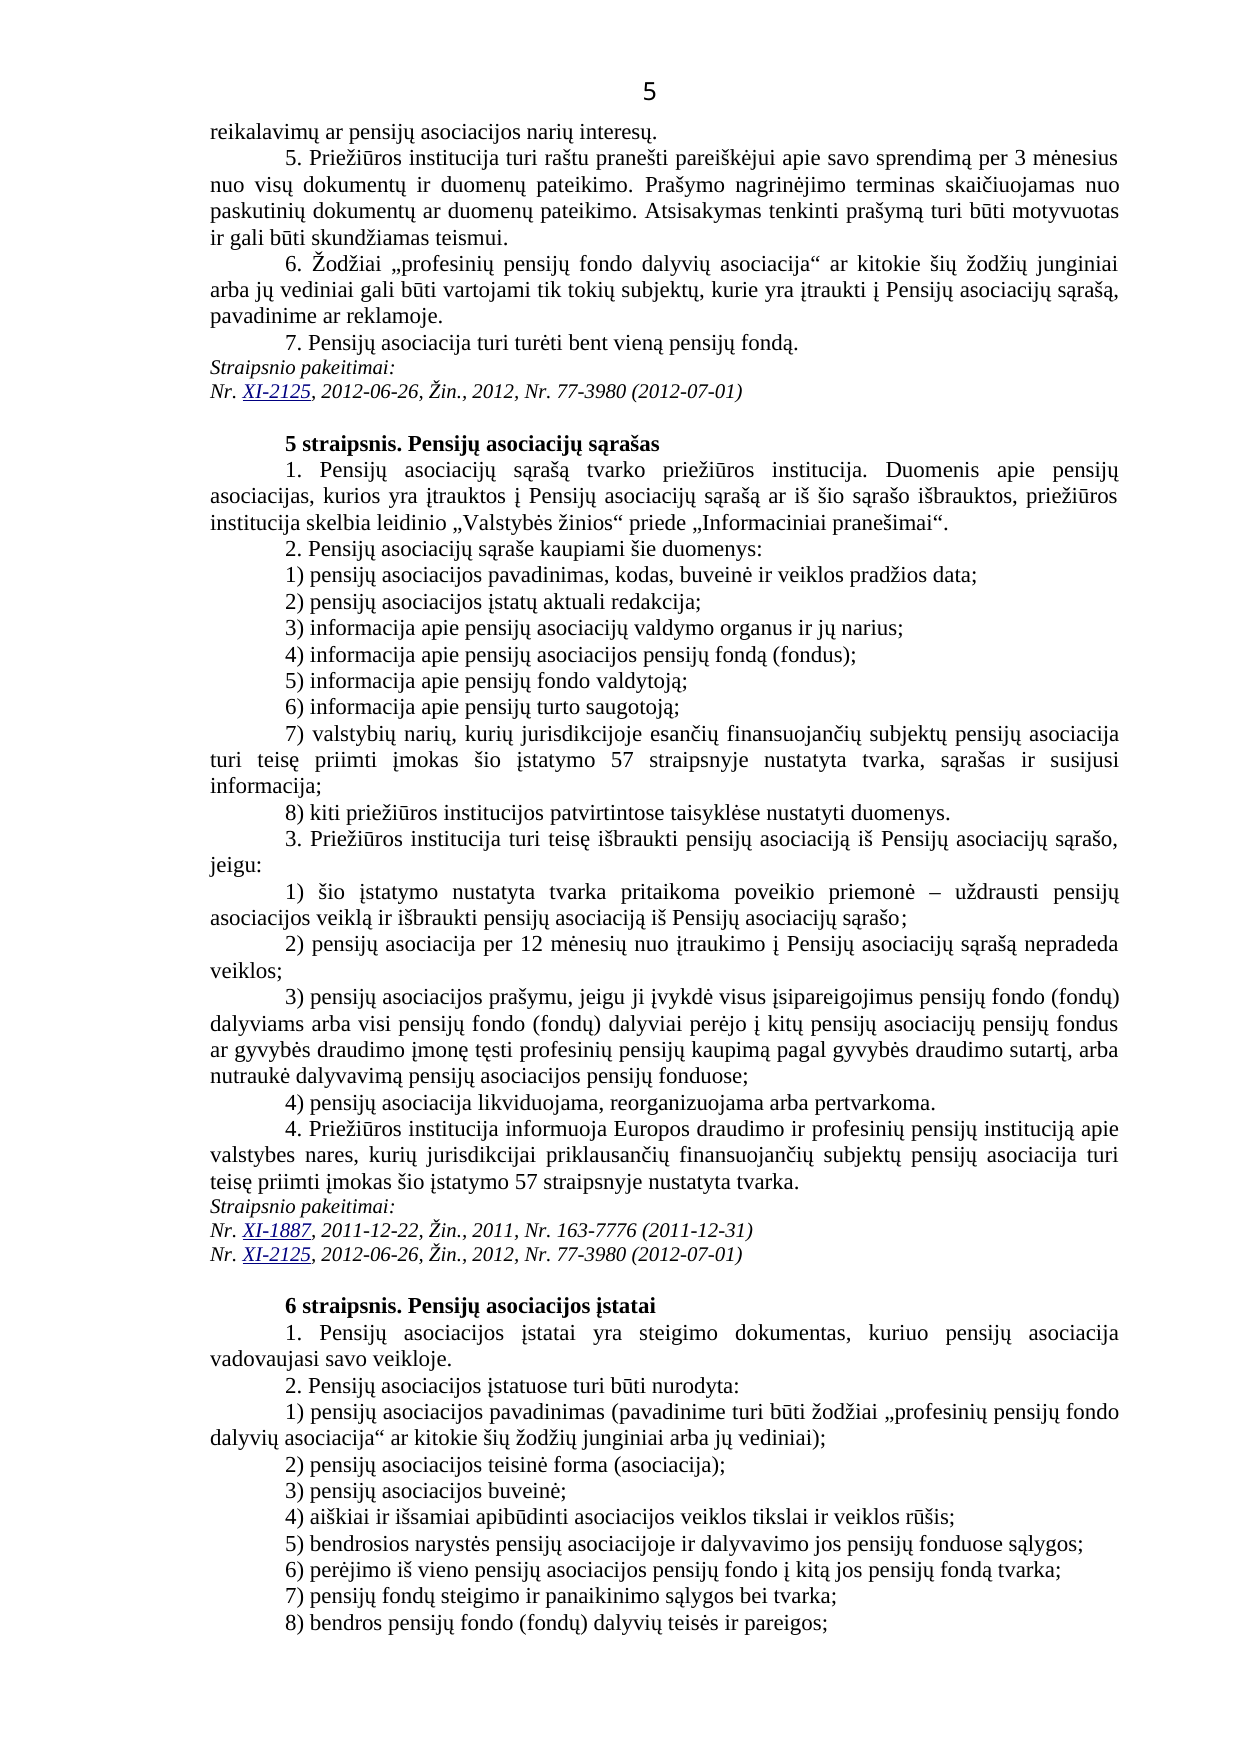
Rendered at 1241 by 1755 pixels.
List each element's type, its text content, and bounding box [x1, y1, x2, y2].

text 7) valstybių narių, kurių jurisdikcijoje esančių finansuojančių subjektų pensijų asociacija turi teisę priimti įmokas šio įstatymo 57 straipsnyje nustatyta tvarka, sąrašas ir susijusi informacija; [210, 720, 1120, 799]
text Straipsnio pakeitimai: [210, 1194, 1120, 1218]
text 7) pensijų fondų steigimo ir panaikinimo sąlygos bei tvarka; [210, 1582, 1120, 1609]
text 3) informacija apie pensijų asociacijų valdymo organus ir jų narius; [210, 614, 1120, 641]
text 5. Priežiūros institucija turi raštu pranešti pareiškėjui apie savo sprendimą per 3 mėnesius nuo visų dokumentų ir duomenų pateikimo. prašymo nagrinėjimo terminas skaičiuojamas nuo paskutinių dokumentų ar duomenų pateikimo. Atsisakymas tenkinti prašymą turi būti motyvuotas ir gali būti skundžiamas teismui. [210, 144, 1120, 250]
text Nr. XI-1887, 2011-12-22, Žin., 2011, Nr. 163-7776 (2011-12-31) [210, 1218, 1120, 1242]
text 4) pensijų asociacija likviduojama, reorganizuojama arba pertvarkoma. [210, 1089, 1120, 1115]
text 6 straipsnis. Pensijų asociacijos įstatai [210, 1293, 1120, 1319]
text 6) informacija apie pensijų turto saugotoją; [210, 693, 1120, 720]
text 3. Priežiūros institucija turi teisę išbraukti pensijų asociaciją iš Pensijų asociacijų sąrašo, jeigu: [210, 825, 1120, 878]
text 4) informacija apie pensijų asociacijos pensijų fondą (fondus); [210, 641, 1120, 667]
text 2. Pensijų asociacijos įstatuose turi būti nurodyta: [210, 1372, 1120, 1398]
text reikalavimų ar pensijų asociacijos narių interesų. [210, 118, 1120, 144]
text 1. Pensijų asociacijos įstatai yra steigimo dokumentas, kuriuo pensijų asociacija vadovaujasi savo veikloje. [210, 1319, 1120, 1372]
text 2) pensijų asociacijos teisinė forma (asociacija); [210, 1451, 1120, 1477]
text 1. Pensijų asociacijų sąrašą tvarko priežiūros institucija. Duomenis apie pensijų asociacijas, kurios yra įtrauktos į Pensijų asociacijų sąrašą ar iš šio sąrašo išbrauktos, priežiūros institucija skelbia leidinio „Valstybės žinios“ priede „Informaciniai pranešimai“. [210, 456, 1120, 535]
text 1) pensijų asociacijos pavadinimas, kodas, buveinė ir veiklos pradžios data; [210, 562, 1120, 588]
text 2) pensijų asociacija per 12 mėnesių nuo įtraukimo į Pensijų asociacijų sąrašą nepradeda veiklos; [210, 931, 1120, 983]
text Straipsnio pakeitimai: [210, 355, 1120, 379]
text 2) pensijų asociacijos įstatų aktuali redakcija; [210, 588, 1120, 614]
text 5) informacija apie pensijų fondo valdytoją; [210, 667, 1120, 693]
text 6) perėjimo iš vieno pensijų asociacijos pensijų fondo į kitą jos pensijų fondą tvarka; [210, 1556, 1120, 1582]
text 8) bendros pensijų fondo (fondų) dalyvių teisės ir pareigos; [210, 1609, 1120, 1635]
text 5) bendrosios narystės pensijų asociacijoje ir dalyvavimo jos pensijų fonduose sąlygos; [210, 1530, 1120, 1556]
text 4) aiškiai ir išsamiai apibūdinti asociacijos veiklos tikslai ir veiklos rūšis; [210, 1503, 1120, 1530]
text 3) pensijų asociacijos prašymu, jeigu ji įvykdė visus įsipareigojimus pensijų fondo (fondų) dalyviams arba visi pensijų fondo (fondų) dalyviai perėjo į kitų pensijų asociacijų pensijų fondus ar gyvybės draudimo įmonę tęsti profesinių pensijų kaupimą pagal gyvybės draudimo sutartį, arba nutraukė dalyvavimą pensijų asociacijos pensijų fonduose; [210, 983, 1120, 1089]
text Nr. XI-2125, 2012-06-26, Žin., 2012, Nr. 77-3980 (2012-07-01) [210, 1242, 1120, 1266]
text 4. Priežiūros institucija informuoja Europos draudimo ir profesinių pensijų instituciją apie valstybes nares, kurių jurisdikcijai priklausančių finansuojančių subjektų pensijų asociacija turi teisę priimti įmokas šio įstatymo 57 straipsnyje nustatyta tvarka. [210, 1115, 1120, 1194]
text 7. pensijų asociacija turi turėti bent vieną pensijų fondą. [210, 329, 1120, 355]
text 1) šio įstatymo nustatyta tvarka pritaikoma poveikio priemonė – uždrausti pensijų asociacijos veiklą ir išbraukti pensijų asociaciją iš Pensijų asociacijų sąrašo; [210, 878, 1120, 931]
text 1) pensijų asociacijos pavadinimas (pavadinime turi būti žodžiai „profesinių pensijų fondo dalyvių asociacija“ ar kitokie šių žodžių junginiai arba jų vediniai); [210, 1398, 1120, 1451]
text 8) kiti priežiūros institucijos patvirtintose taisyklėse nustatyti duomenys. [210, 799, 1120, 825]
text Nr. XI-2125, 2012-06-26, Žin., 2012, Nr. 77-3980 (2012-07-01) [210, 379, 1120, 403]
text 5 straipsnis. Pensijų asociacijų sąrašas [210, 430, 1120, 456]
text 6. Žodžiai „profesinių pensijų fondo dalyvių asociacija“ ar kitokie šių žodžių junginiai arba jų vediniai gali būti vartojami tik tokių subjektų, kurie yra įtraukti į Pensijų asociacijų sąrašą, pavadinime ar reklamoje. [210, 250, 1120, 329]
text 2. Pensijų asociacijų sąraše kaupiami šie duomenys: [210, 535, 1120, 562]
text 3) pensijų asociacijos buveinė; [210, 1477, 1120, 1503]
